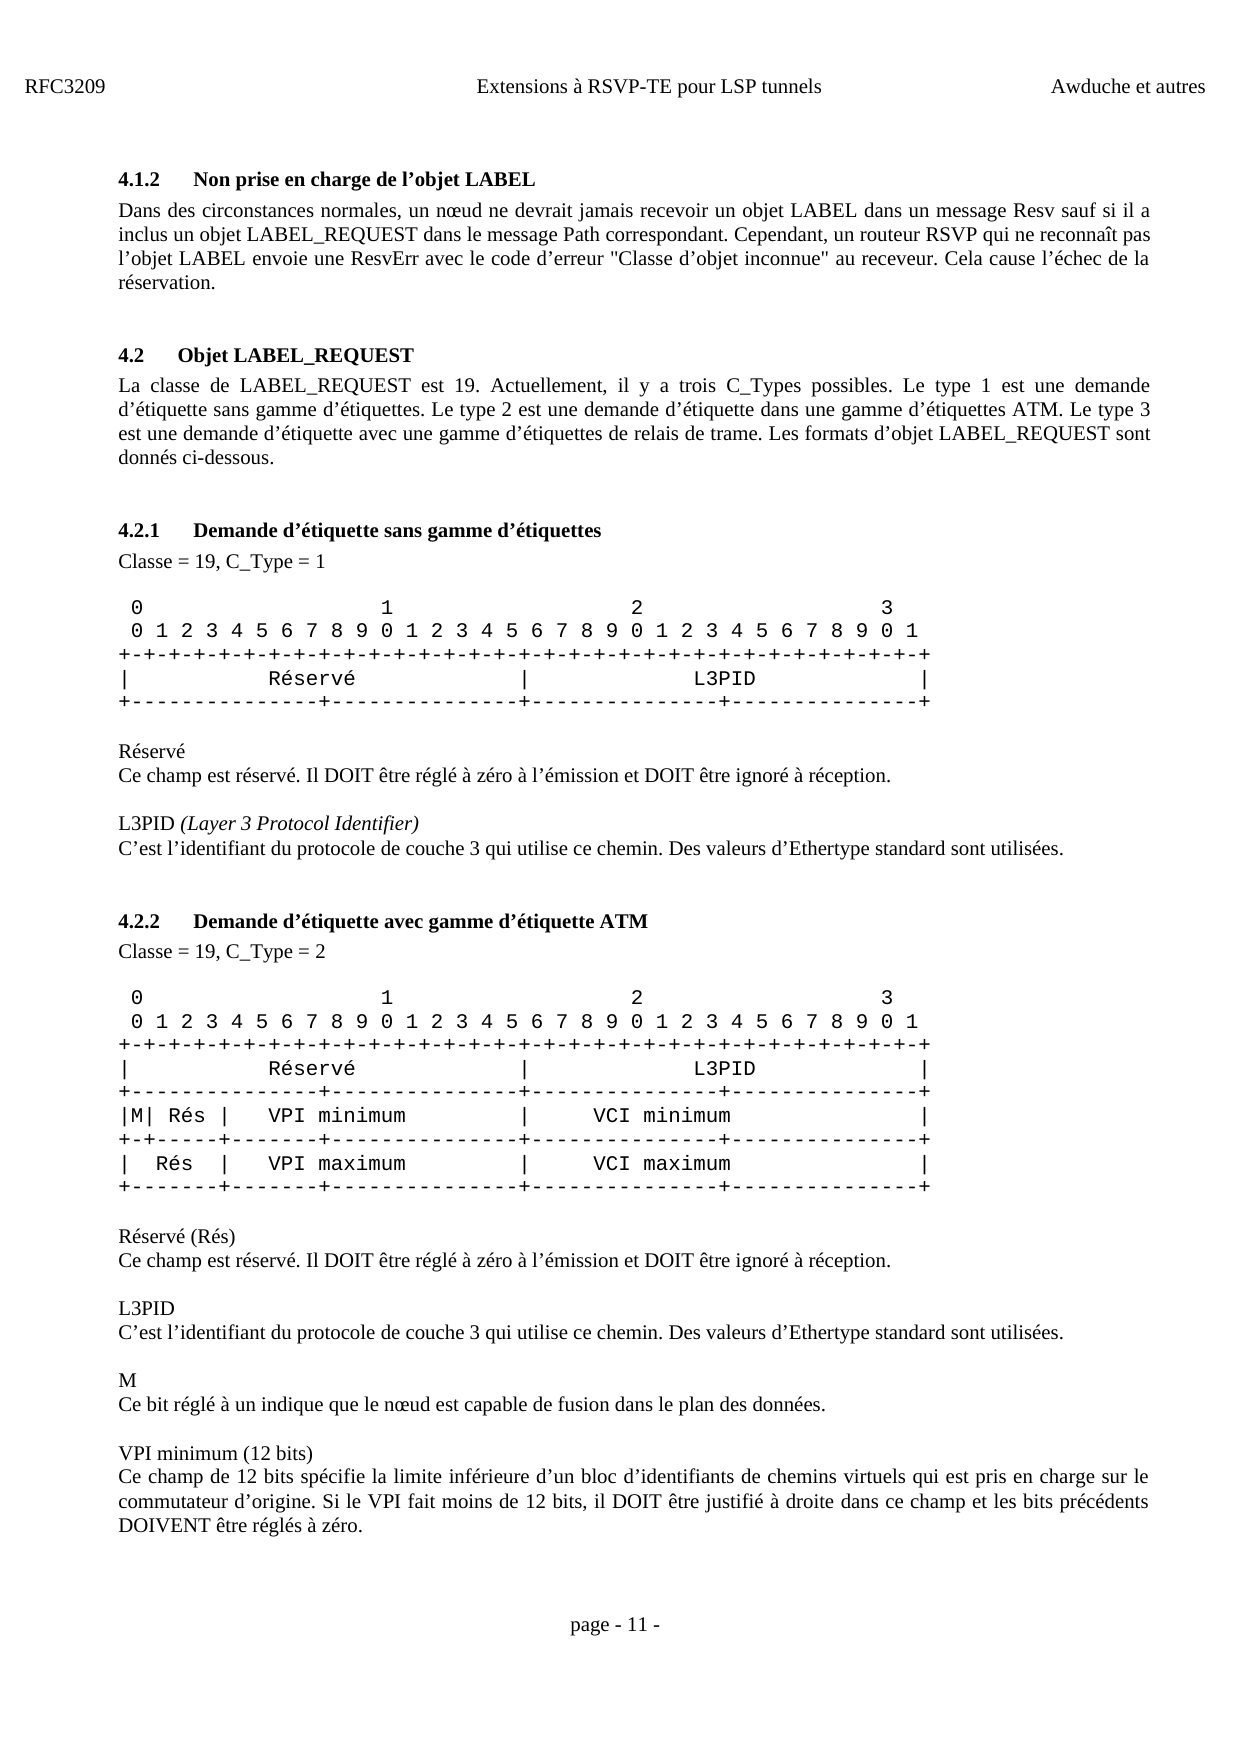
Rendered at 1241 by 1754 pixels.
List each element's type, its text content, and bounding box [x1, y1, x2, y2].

text +-+-----+-------+---------------+---------------+---------------+ [118, 1129, 1152, 1152]
text L3PID (Layer 3 Protocol Identifier) [118, 811, 1152, 835]
text 0 1 2 3 4 5 6 7 8 9 0 1 2 3 4 5 6 7 8 9 0 1 2 3 4 5 6 7 8 9 0 1 [118, 621, 1152, 644]
text Classe = 19, C_Type = 1 [118, 549, 1152, 573]
text | Réservé | L3PID | [118, 668, 1152, 691]
text +-+-+-+-+-+-+-+-+-+-+-+-+-+-+-+-+-+-+-+-+-+-+-+-+-+-+-+-+-+-+-+-+ [118, 644, 1152, 668]
text 0 1 2 3 4 5 6 7 8 9 0 1 2 3 4 5 6 7 8 9 0 1 2 3 4 5 6 7 8 9 0 1 [118, 1011, 1152, 1034]
subtitle 4.2.2 Demande d’étiquette avec gamme d’étiquette ATM [118, 908, 1152, 933]
text +-+-+-+-+-+-+-+-+-+-+-+-+-+-+-+-+-+-+-+-+-+-+-+-+-+-+-+-+-+-+-+-+ [118, 1034, 1152, 1058]
text |M| Rés | VPI minimum | VCI minimum | [118, 1105, 1152, 1129]
text Ce champ est réservé. Il DOIT être réglé à zéro à l’émission et DOIT être ignoré à réception. [118, 763, 1152, 787]
text La classe de LABEL_REQUEST est 19. Actuellement, il y a trois C_Types possibles. Le type 1 est une demande d’étiquette sans gamme d’étiquettes. Le type 2 est une demande d’étiquette dans une gamme d’étiquettes ATM. Le type 3 est une demande d’étiquette avec une gamme d’étiquettes de relais de trame. Les formats d’objet LABEL_REQUEST sont donnés ci-dessous. [118, 373, 1152, 469]
text Ce champ de 12 bits spécifie la limite inférieure d’un bloc d’identifiants de chemins virtuels qui est pris en charge sur le commutateur d’origine. Si le VPI fait moins de 12 bits, il DOIT être justifié à droite dans ce champ et les bits précédents DOIVENT être réglés à zéro. [118, 1464, 1152, 1537]
text +---------------+---------------+---------------+---------------+ [118, 1082, 1152, 1105]
subtitle 4.1.2 Non prise en charge de l’objet LABEL [118, 167, 1152, 191]
text 0 1 2 3 [118, 987, 1152, 1011]
text | Réservé | L3PID | [118, 1058, 1152, 1082]
text M [118, 1368, 1152, 1392]
text Classe = 19, C_Type = 2 [118, 939, 1152, 963]
text +---------------+---------------+---------------+---------------+ [118, 691, 1152, 715]
text L3PID [118, 1296, 1152, 1320]
text Ce bit réglé à un indique que le nœud est capable de fusion dans le plan des données. [118, 1392, 1152, 1416]
text Ce champ est réservé. Il DOIT être réglé à zéro à l’émission et DOIT être ignoré à réception. [118, 1248, 1152, 1272]
text Réservé [118, 739, 1152, 763]
text C’est l’identifiant du protocole de couche 3 qui utilise ce chemin. Des valeurs d’Ethertype standard sont utilisées. [118, 1320, 1152, 1344]
text 0 1 2 3 [118, 597, 1152, 621]
text 4.2 Objet LABEL_REQUEST [118, 343, 1152, 367]
text Réservé (Rés) [118, 1224, 1152, 1248]
text C’est l’identifiant du protocole de couche 3 qui utilise ce chemin. Des valeurs d’Ethertype standard sont utilisées. [118, 835, 1152, 859]
text Dans des circonstances normales, un nœud ne devrait jamais recevoir un objet LABEL dans un message Resv sauf si il a inclus un objet LABEL_REQUEST dans le message Path correspondant. Cependant, un routeur RSVP qui ne reconnaît pas l’objet LABEL envoie une ResvErr avec le code d’erreur "Classe d’objet inconnue" au receveur. Cela cause l’échec de la réservation. [118, 197, 1152, 294]
text | Rés | VPI maximum | VCI maximum | [118, 1152, 1152, 1176]
text +-------+-------+---------------+---------------+---------------+ [118, 1176, 1152, 1200]
subtitle 4.2.1 Demande d’étiquette sans gamme d’étiquettes [118, 518, 1152, 542]
text VPI minimum (12 bits) [118, 1440, 1152, 1464]
